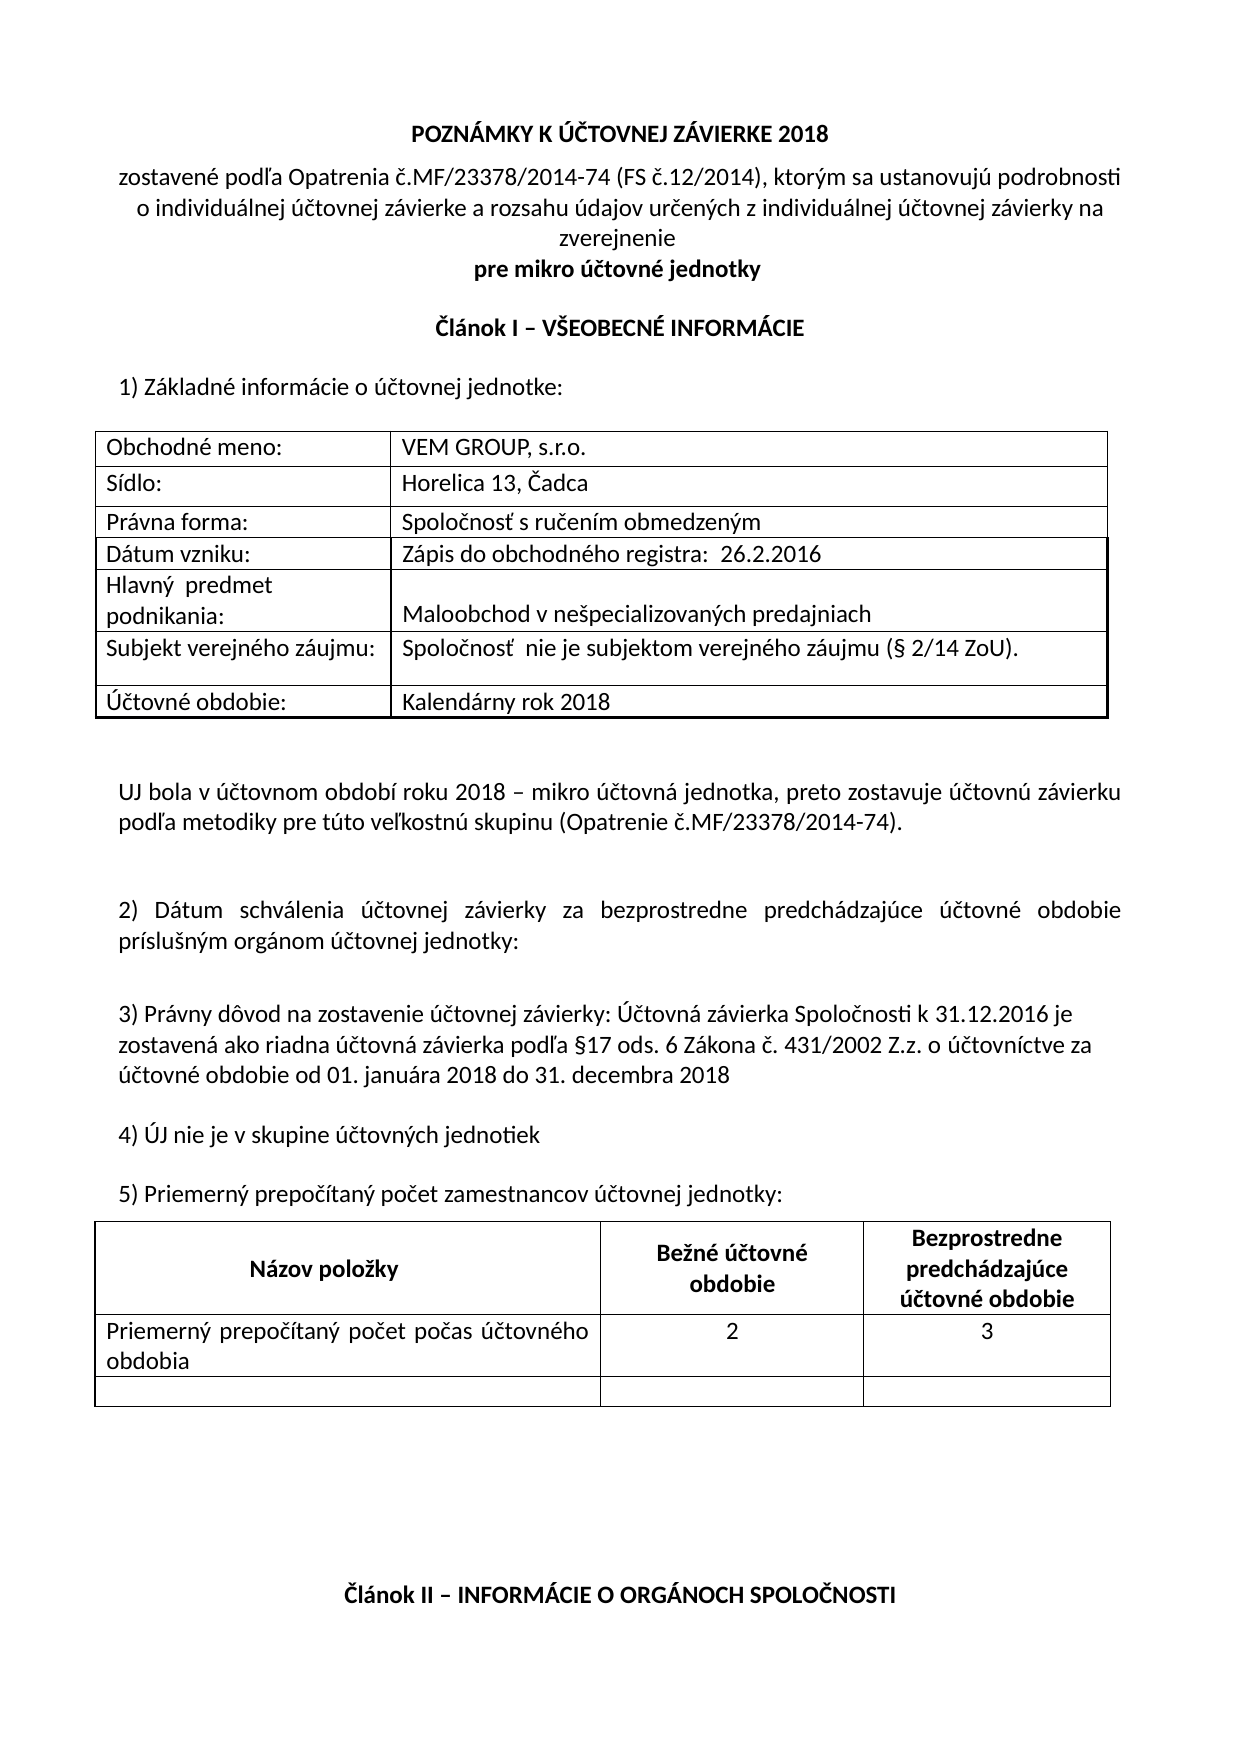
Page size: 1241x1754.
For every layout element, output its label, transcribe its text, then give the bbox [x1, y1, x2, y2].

text pre mikro účtovné jednotky [118, 253, 1122, 283]
table_cell Priemerný prepočítaný počet počas účtovného obdobia [96, 1315, 600, 1376]
table_cell Právna forma: [96, 507, 390, 537]
table_cell Dátum vzniku: [97, 538, 390, 569]
table_cell 3 [864, 1315, 1110, 1376]
table_cell [96, 1377, 600, 1406]
table_cell Kalendárny rok 2018 [392, 686, 1106, 716]
text zostavené podľa Opatrenia č.MF/23378/2014-74 (FS č.12/2014), ktorým sa ustanovujú podrobnosti o individuálnej účtovnej závierke a rozsahu údajov určených z individuálnej účtovnej závierky na zverejnenie [118, 161, 1122, 253]
text Článok II – INFORMÁCIE O ORGÁNOCH SPOLOČNOSTI [118, 1579, 1122, 1610]
text Článok I – VŠEOBECNÉ INFORMÁCIE [118, 312, 1122, 342]
table_cell Subjekt verejného záujmu: [97, 632, 390, 685]
table_header Bežné účtovné obdobie [601, 1222, 863, 1314]
text 3) Právny dôvod na zostavenie účtovnej závierky: Účtovná závierka Spoločnosti k 31.12.2016 je zostavená ako riadna účtovná závierka podľa §17 ods. 6 Zákona č. 431/2002 Z.z. o účtovníctve za účtovné obdobie od 01. januára 2018 do 31. decembra 2018 [118, 999, 1122, 1090]
text 5) Priemerný prepočítaný počet zamestnancov účtovnej jednotky: [118, 1178, 1122, 1209]
table_header Obchodné meno: [96, 432, 390, 466]
text POZNÁMKY K ÚČTOVNEJ ZÁVIERKE 2018 [118, 118, 1122, 149]
table_header Názov položky [96, 1222, 600, 1314]
table_cell Sídlo: [96, 467, 390, 506]
text 1) Základné informácie o účtovnej jednotke: [118, 371, 1122, 402]
table_cell [864, 1377, 1110, 1406]
table_cell Spoločnosť nie je subjektom verejného záujmu (§ 2/14 ZoU). [392, 632, 1106, 685]
table_cell Hlavný predmet podnikania: [97, 570, 390, 631]
text 4) ÚJ nie je v skupine účtovných jednotiek [118, 1119, 1122, 1149]
text 2) Dátum schválenia účtovnej závierky za bezprostredne predchádzajúce účtovné obdobie príslušným orgánom účtovnej jednotky: [118, 894, 1122, 956]
table_cell [601, 1377, 863, 1406]
table_cell Účtovné obdobie: [97, 686, 390, 716]
table_header VEM GROUP, s.r.o. [391, 432, 1107, 466]
table_header Bezprostredne predchádzajúce účtovné obdobie [864, 1222, 1110, 1314]
table_cell Zápis do obchodného registra: 26.2.2016 [392, 538, 1106, 569]
table_cell 2 [601, 1315, 863, 1376]
table_cell Horelica 13, Čadca [391, 467, 1107, 506]
table_cell Maloobchod v nešpecializovaných predajniach [392, 570, 1106, 631]
text UJ bola v účtovnom období roku 2018 – mikro účtovná jednotka, preto zostavuje účtovnú závierku podľa metodiky pre túto veľkostnú skupinu (Opatrenie č.MF/23378/2014-74). [118, 776, 1122, 837]
table_cell Spoločnosť s ručením obmedzeným [391, 507, 1107, 537]
